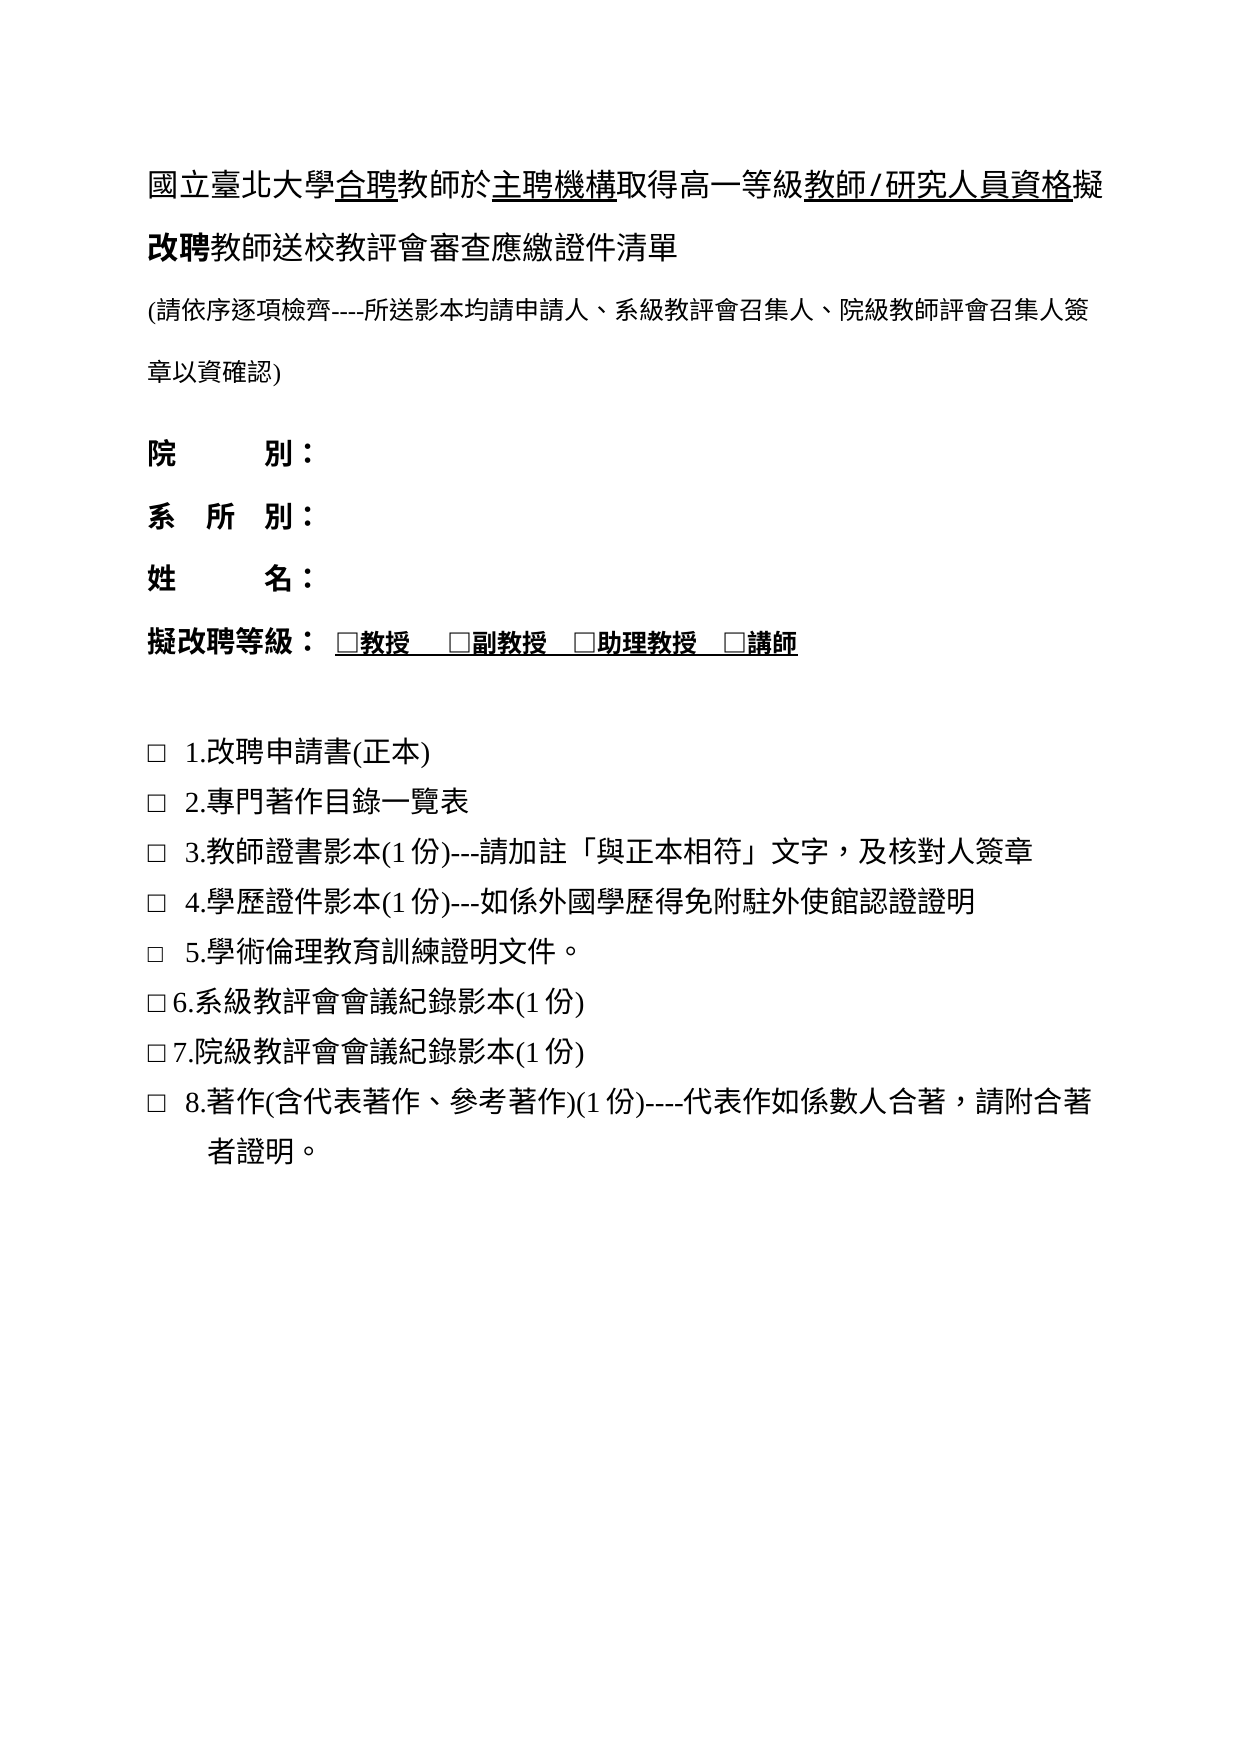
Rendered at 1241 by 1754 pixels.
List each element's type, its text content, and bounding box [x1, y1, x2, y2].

list 5.學術倫理教育訓練證明文件。 [148, 923, 1107, 973]
text □ 7.院級教評會會議紀錄影本(1份) [148, 1023, 1107, 1073]
list 3.教師證書影本(1份)---請加註「與正本相符」文字，及核對人簽章 [148, 823, 1107, 873]
text (請依序逐項檢齊----所送影本均請申請人、系級教評會召集人、院級教師評會召集人簽章以資確認) [148, 267, 1107, 392]
list 8.著作(含代表著作、參考著作)(1份)----代表作如係數人合著，請附合著者證明。 [148, 1073, 1107, 1173]
text 擬改聘等級： □教授 □副教授 □助理教授 □講師 [148, 598, 1107, 660]
text 姓 名： [148, 535, 1107, 598]
list 4.學歷證件影本(1份)---如係外國學歷得免附駐外使館認證證明 [148, 873, 1107, 923]
list 2.專門著作目錄一覽表 [148, 773, 1107, 823]
text 院 別： [148, 410, 1107, 473]
list 1.改聘申請書(正本) [148, 723, 1107, 773]
text □ 6.系級教評會會議紀錄影本(1份) [148, 973, 1107, 1023]
text 系 所 別： [148, 473, 1107, 535]
text 國立臺北大學合聘教師於主聘機構取得高一等級教師/研究人員資格擬改聘教師送校教評會審查應繳證件清單 [148, 142, 1107, 267]
